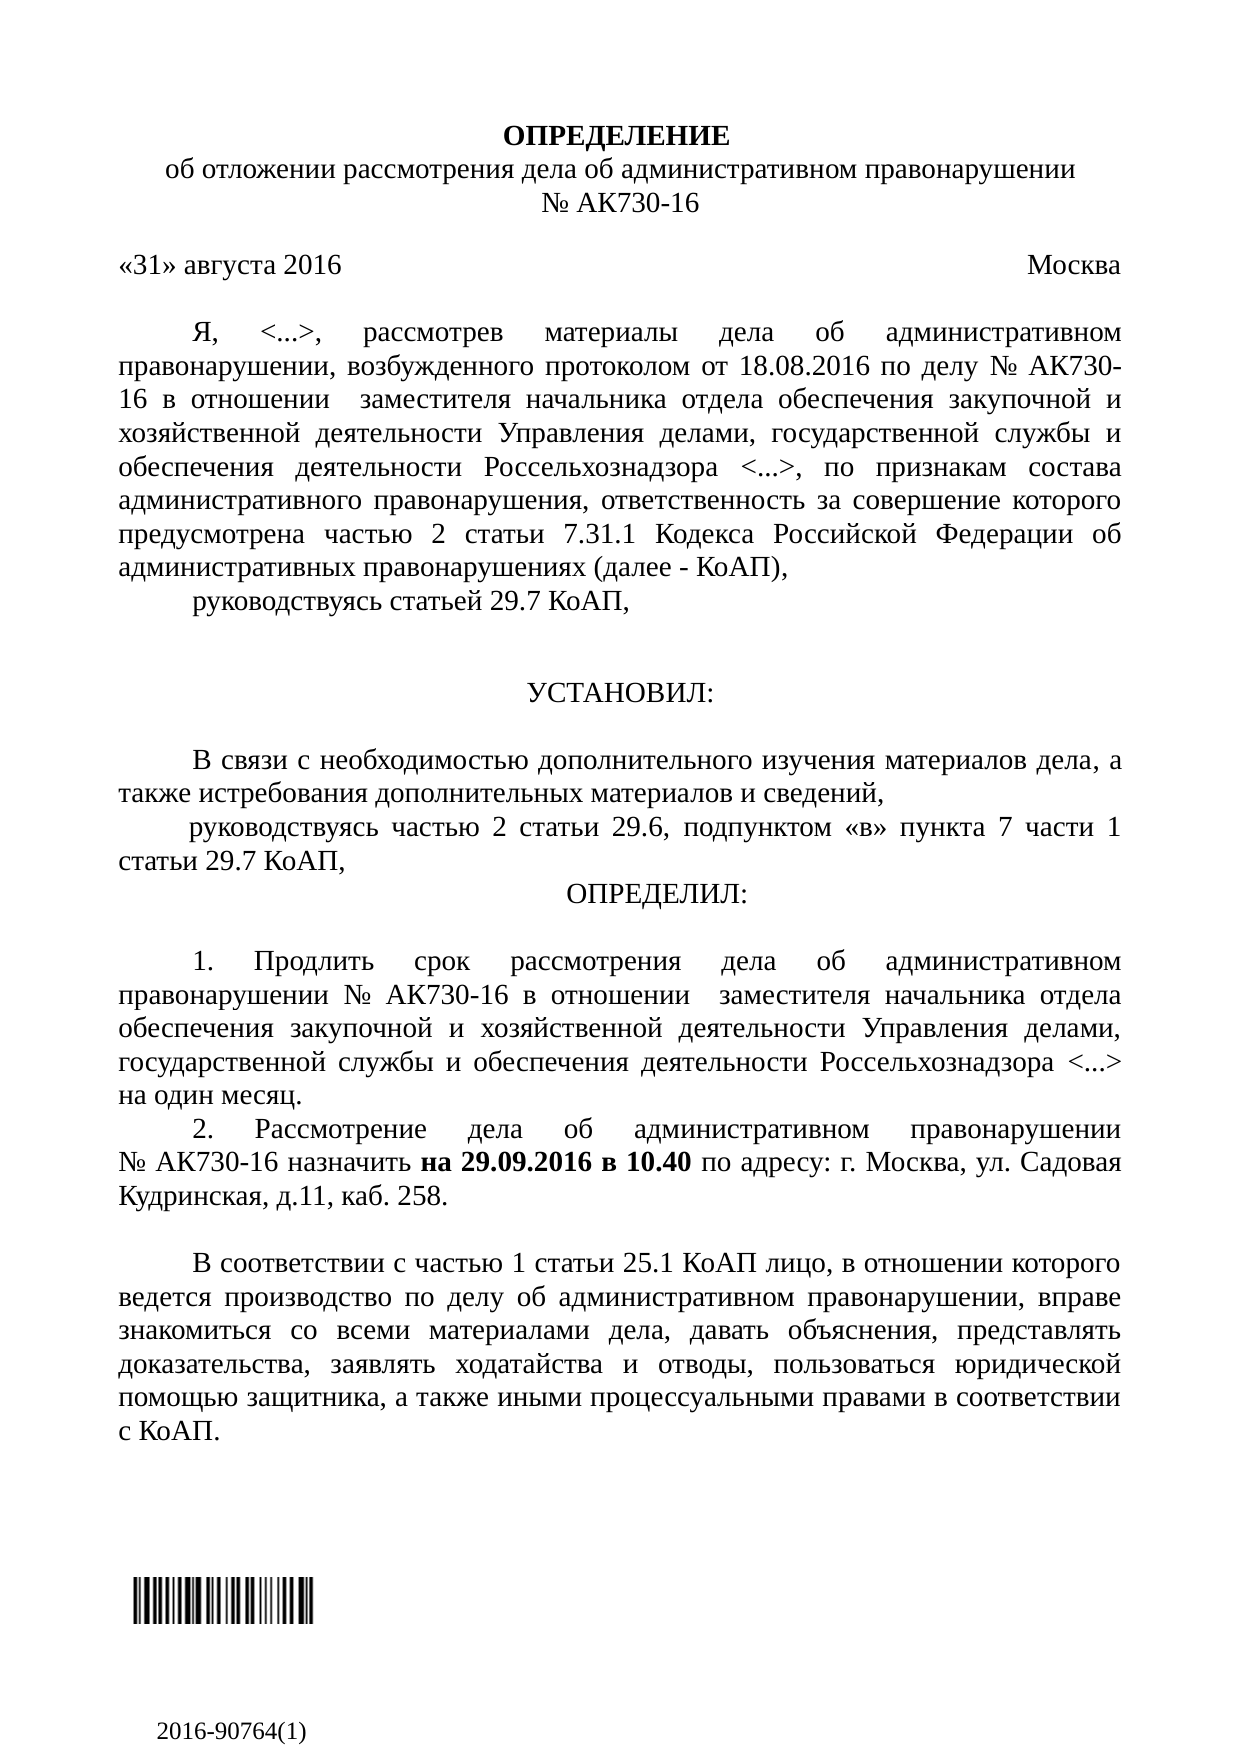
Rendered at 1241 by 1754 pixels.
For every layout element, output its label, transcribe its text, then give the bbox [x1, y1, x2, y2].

text 2. Рассмотрение дела об административном правонарушении № АК730-16 назначить на 29.09.2016 в 10.40 по адресу: г. Москва, ул. Садовая Кудринская, д.11, каб. 258. [118, 1111, 1122, 1212]
text 1. Продлить срок рассмотрения дела об административном правонарушении № АК730-16 в отношении заместителя начальника отдела обеспечения закупочной и хозяйственной деятельности Управления делами, государственной службы и обеспечения деятельности Россельхознадзора <...> на один месяц. [118, 943, 1122, 1111]
text «31» августа 2016 Москва [118, 247, 1122, 281]
text В связи с необходимостью дополнительного изучения материалов дела, а также истребования дополнительных материалов и сведений, [118, 742, 1122, 809]
text УСТАНОВИЛ: [118, 675, 1122, 708]
text В соответствии с частью 1 статьи 25.1 КоАП лицо, в отношении которого ведется производство по делу об административном правонарушении, вправе знакомиться со всеми материалами дела, давать объяснения, представлять доказательства, заявлять ходатайства и отводы, пользоваться юридической помощью защитника, а также иными процессуальными правами в соответствии с КоАП. [118, 1245, 1122, 1446]
text ОПРЕДЕЛЕНИЕ [118, 118, 1122, 152]
text ОПРЕДЕЛИЛ: [118, 876, 1122, 910]
text руководствуясь статьей 29.7 КоАП, [118, 583, 1122, 616]
text Я, <...>, рассмотрев материалы дела об административном правонарушении, возбужденного протоколом от 18.08.2016 по делу № АК730-16 в отношении заместителя начальника отдела обеспечения закупочной и хозяйственной деятельности Управления делами, государственной службы и обеспечения деятельности Россельхознадзора <...>, по признакам состава административного правонарушения, ответственность за совершение которого предусмотрена частью 2 статьи 7.31.1 Кодекса Российской Федерации об административных правонарушениях (далее - КоАП), [118, 314, 1122, 583]
text об отложении рассмотрения дела об административном правонарушении № АК730-16 [118, 152, 1122, 219]
picture [118, 1577, 331, 1624]
text руководствуясь частью 2 статьи 29.6, подпунктом «в» пункта 7 части 1 статьи 29.7 КоАП, [118, 809, 1122, 876]
